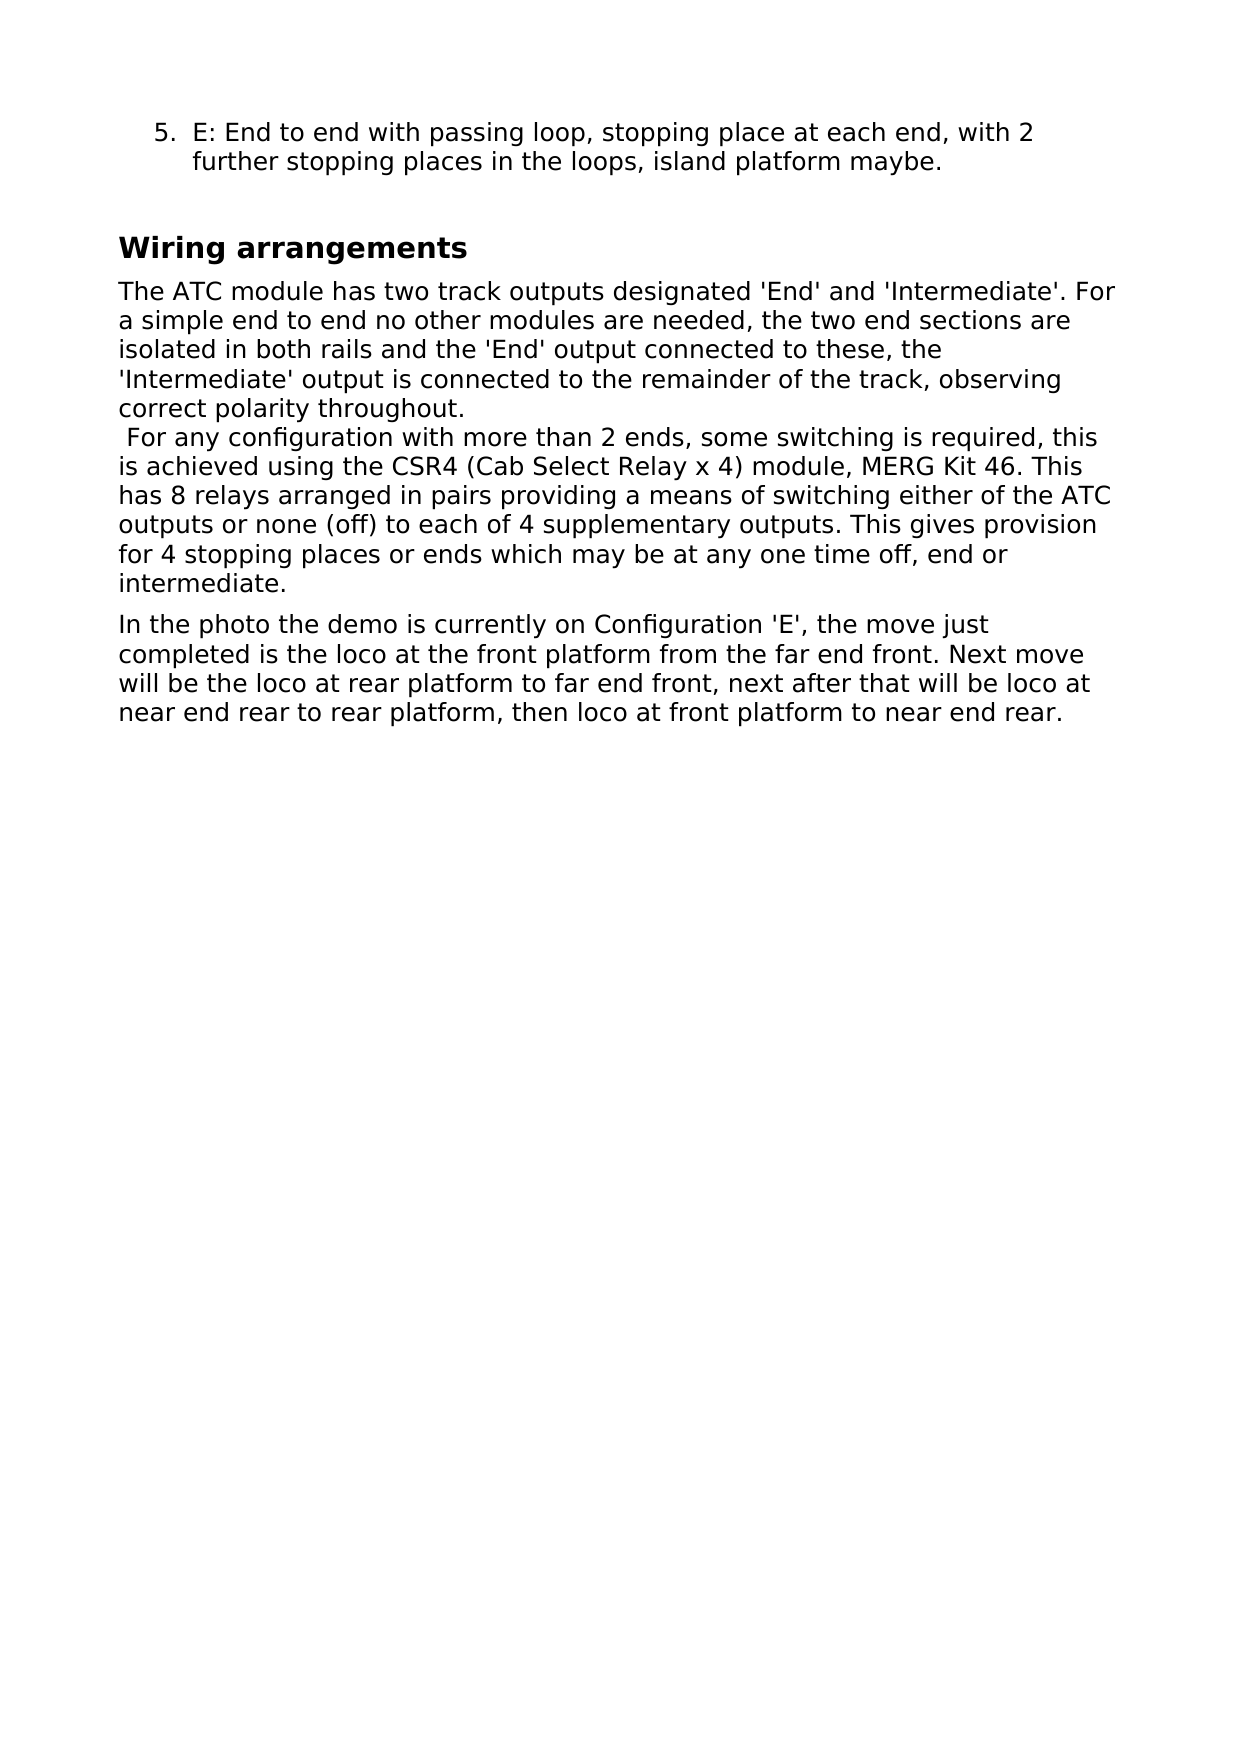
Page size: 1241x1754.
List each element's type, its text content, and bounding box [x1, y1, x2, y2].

list E: End to end with passing loop, stopping place at each end, with 2 further stopping places in the loops, island platform maybe. [177, 118, 1122, 176]
text The ATC module has two track outputs designated 'End' and 'Intermediate'. For a simple end to end no other modules are needed, the two end sections are isolated in both rails and the 'End' output connected to these, the 'Intermediate' output is connected to the remainder of the track, observing correct polarity throughout. For any configuration with more than 2 ends, some switching is required, this is achieved using the CSR4 (Cab Select Relay x 4) module, MERG Kit 46. This has 8 relays arranged in pairs providing a means of switching either of the ATC outputs or none (off) to each of 4 supplementary outputs. This gives provision for 4 stopping places or ends which may be at any one time off, end or intermediate. [118, 277, 1122, 598]
subtitle Wiring arrangements [118, 231, 1122, 265]
text In the photo the demo is currently on Configuration 'E', the move just completed is the loco at the front platform from the far end front. Next move will be the loco at rear platform to far end front, next after that will be loco at near end rear to rear platform, then loco at front platform to near end rear. [118, 611, 1122, 727]
